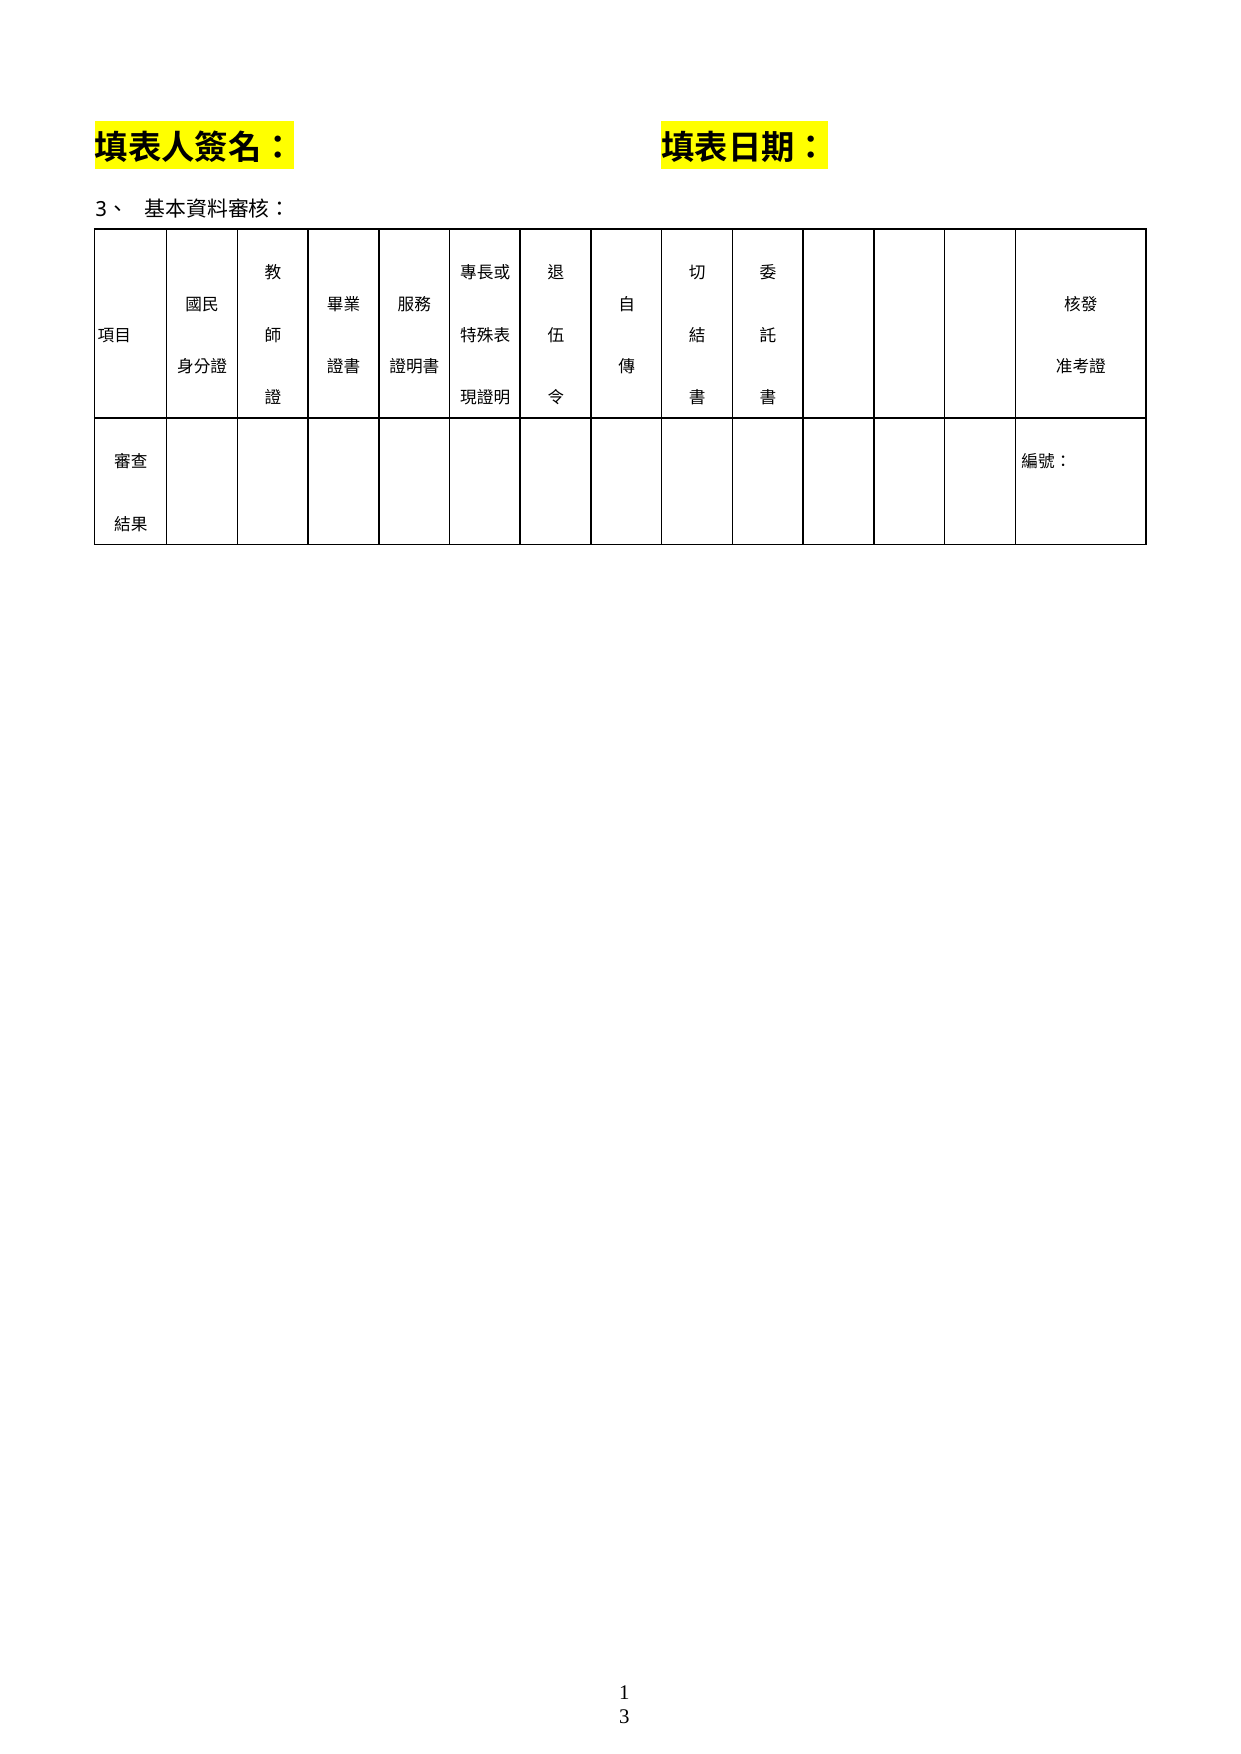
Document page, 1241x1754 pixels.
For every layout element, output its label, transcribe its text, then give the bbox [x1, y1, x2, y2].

table_cell [309, 419, 378, 544]
table_header 服務 證明書 [380, 230, 449, 417]
table_cell [662, 419, 732, 544]
table_cell 審查 結果 [95, 419, 166, 544]
table_header [945, 230, 1015, 417]
table_cell [450, 419, 519, 544]
table_header 項目 [95, 230, 166, 417]
table_cell [945, 419, 1015, 544]
table_header 自 傳 [592, 230, 661, 417]
table_header 核發 准考證 [1016, 230, 1145, 417]
table_header 切 結 書 [662, 230, 732, 417]
table_header [804, 230, 873, 417]
table_header [875, 230, 944, 417]
table_cell [380, 419, 449, 544]
table_cell [521, 419, 590, 544]
table_header 畢業 證書 [309, 230, 378, 417]
table_header 教 師 證 [238, 230, 307, 417]
table_cell [167, 419, 237, 544]
list 基本資料審核： [94, 166, 1146, 228]
table_cell [592, 419, 661, 544]
table_header 委 託 書 [733, 230, 802, 417]
text 填表人簽名： 填表日期： [94, 103, 1146, 166]
table_header 國民 身分證 [167, 230, 237, 417]
table_cell [238, 419, 307, 544]
table_cell 編號： [1016, 419, 1145, 544]
table_header 專長或特殊表現證明 [450, 230, 519, 417]
table_cell [875, 419, 944, 544]
table_cell [733, 419, 802, 544]
table_cell [804, 419, 873, 544]
table_header 退 伍 令 [521, 230, 590, 417]
